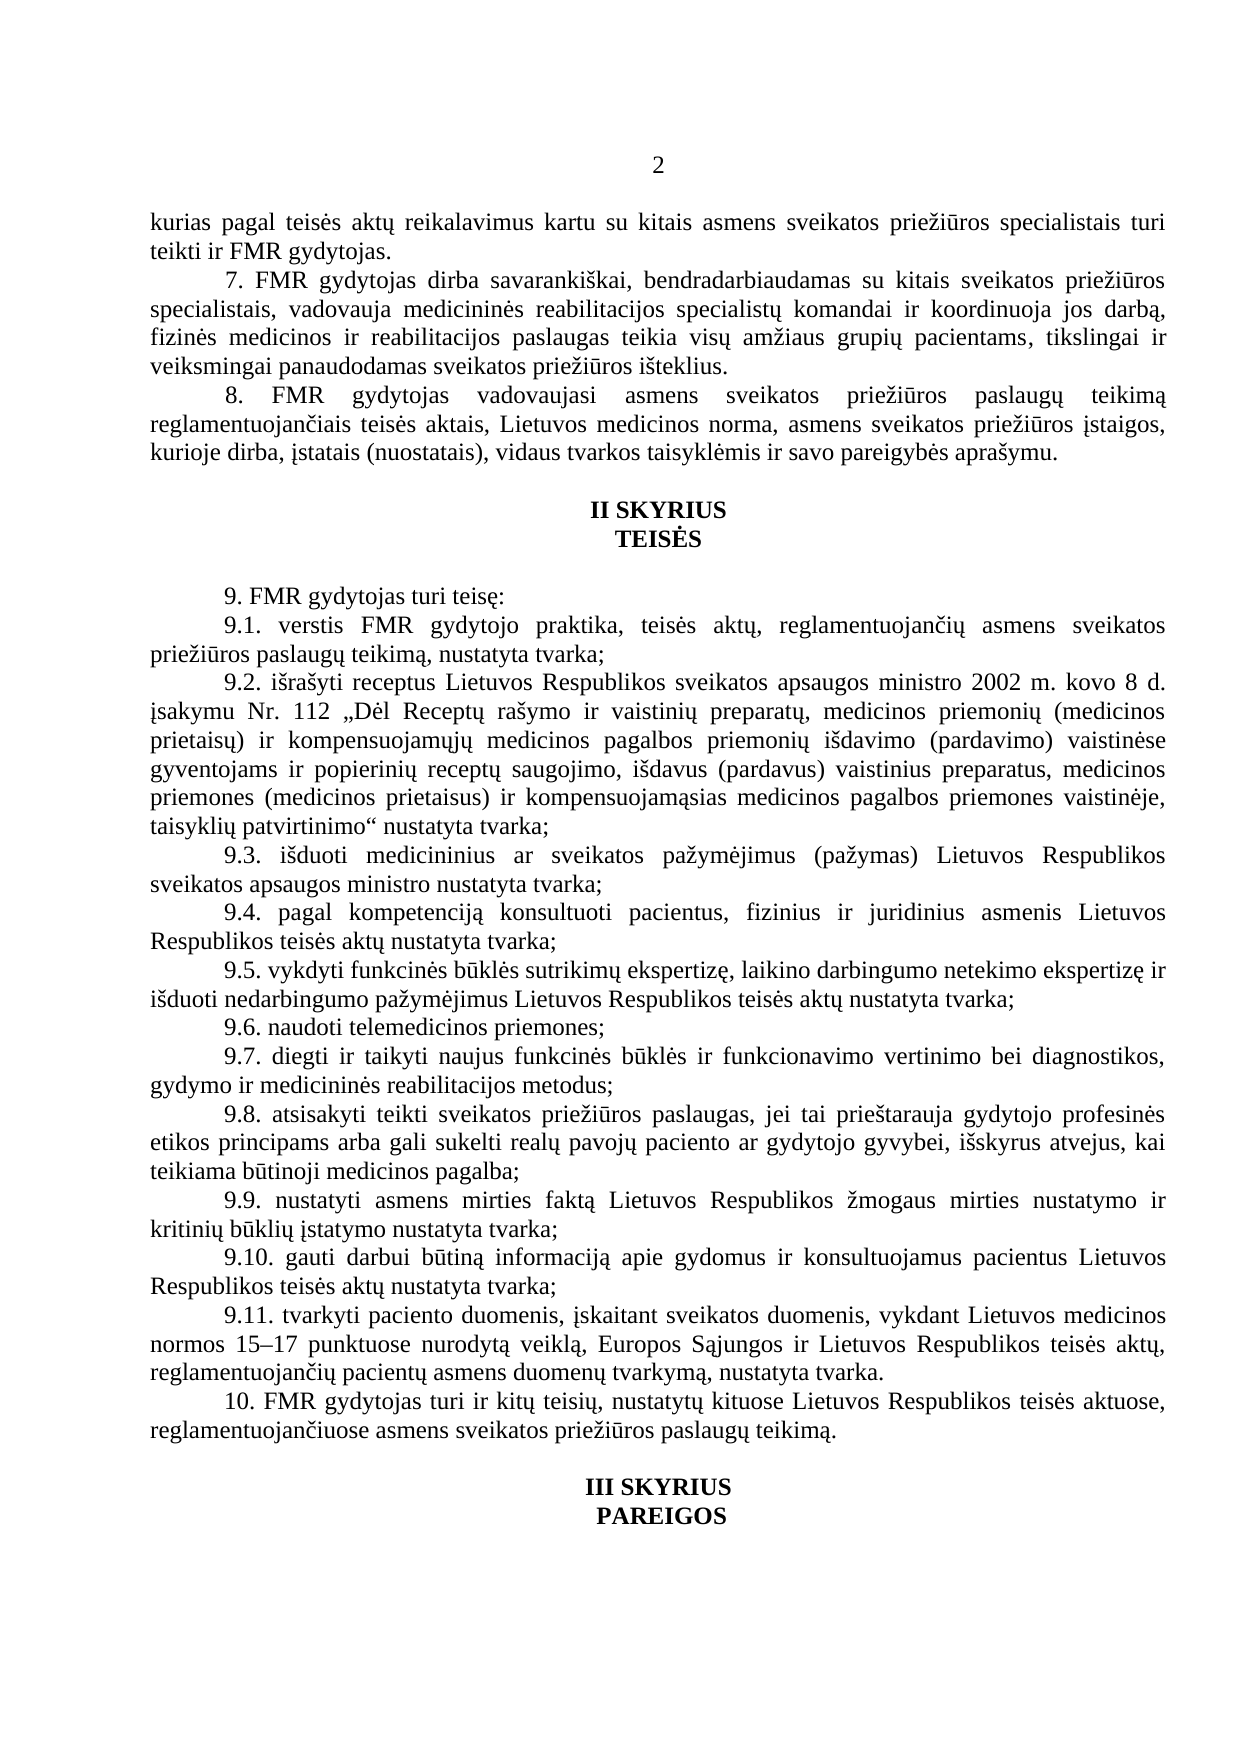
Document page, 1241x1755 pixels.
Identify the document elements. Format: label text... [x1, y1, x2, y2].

text 9.11. tvarkyti paciento duomenis, įskaitant sveikatos duomenis, vykdant Lietuvos medicinos normos 15–17 punktuose nurodytą veiklą, Europos Sąjungos ir Lietuvos Respublikos teisės aktų, reglamentuojančių pacientų asmens duomenų tvarkymą, nustatyta tvarka. [150, 1300, 1167, 1386]
text 10. FMR gydytojas turi ir kitų teisių, nustatytų kituose Lietuvos Respublikos teisės aktuose, reglamentuojančiuose asmens sveikatos priežiūros paslaugų teikimą. [150, 1386, 1167, 1444]
text 9. FMR gydytojas turi teisę: [150, 581, 1167, 610]
text 9.8. atsisakyti teikti sveikatos priežiūros paslaugas, jei tai prieštarauja gydytojo profesinės etikos principams arba gali sukelti realų pavojų paciento ar gydytojo gyvybei, išskyrus atvejus, kai teikiama būtinoji medicinos pagalba; [150, 1099, 1167, 1185]
text 9.3. išduoti medicininius ar sveikatos pažymėjimus (pažymas) Lietuvos Respublikos sveikatos apsaugos ministro nustatyta tvarka; [150, 840, 1167, 897]
text 9.10. gauti darbui būtiną informaciją apie gydomus ir konsultuojamus pacientus Lietuvos Respublikos teisės aktų nustatyta tvarka; [150, 1242, 1167, 1300]
text PAREIGOS [150, 1501, 1167, 1530]
text TEISĖS [150, 524, 1167, 552]
text II SKYRIUS [150, 495, 1167, 524]
text kurias pagal teisės aktų reikalavimus kartu su kitais asmens sveikatos priežiūros specialistais turi teikti ir FMR gydytojas. [150, 207, 1167, 265]
text III SKYRIUS [150, 1472, 1167, 1501]
text 7. FMR gydytojas dirba savarankiškai, bendradarbiaudamas su kitais sveikatos priežiūros specialistais, vadovauja medicininės reabilitacijos specialistų komandai ir koordinuoja jos darbą, fizinės medicinos ir reabilitacijos paslaugas teikia visų amžiaus grupių pacientams, tikslingai ir veiksmingai panaudodamas sveikatos priežiūros išteklius. [150, 265, 1167, 380]
text 8. FMR gydytojas vadovaujasi asmens sveikatos priežiūros paslaugų teikimą reglamentuojančiais teisės aktais, Lietuvos medicinos norma, asmens sveikatos priežiūros įstaigos, kurioje dirba, įstatais (nuostatais), vidaus tvarkos taisyklėmis ir savo pareigybės aprašymu. [150, 380, 1167, 466]
text 9.7. diegti ir taikyti naujus funkcinės būklės ir funkcionavimo vertinimo bei diagnostikos, gydymo ir medicininės reabilitacijos metodus; [150, 1041, 1167, 1099]
text 9.5. vykdyti funkcinės būklės sutrikimų ekspertizę, laikino darbingumo netekimo ekspertizę ir išduoti nedarbingumo pažymėjimus Lietuvos Respublikos teisės aktų nustatyta tvarka; [150, 955, 1167, 1012]
text 9.4. pagal kompetenciją konsultuoti pacientus, fizinius ir juridinius asmenis Lietuvos Respublikos teisės aktų nustatyta tvarka; [150, 897, 1167, 955]
text 9.6. naudoti telemedicinos priemones; [150, 1012, 1167, 1041]
text 9.1. verstis FMR gydytojo praktika, teisės aktų, reglamentuojančių asmens sveikatos priežiūros paslaugų teikimą, nustatyta tvarka; [150, 610, 1167, 667]
text 9.9. nustatyti asmens mirties faktą Lietuvos Respublikos žmogaus mirties nustatymo ir kritinių būklių įstatymo nustatyta tvarka; [150, 1185, 1167, 1242]
text 9.2. išrašyti receptus Lietuvos Respublikos sveikatos apsaugos ministro 2002 m. kovo 8 d. įsakymu Nr. 112 „Dėl Receptų rašymo ir vaistinių preparatų, medicinos priemonių (medicinos prietaisų) ir kompensuojamųjų medicinos pagalbos priemonių išdavimo (pardavimo) vaistinėse gyventojams ir popierinių receptų saugojimo, išdavus (pardavus) vaistinius preparatus, medicinos priemones (medicinos prietaisus) ir kompensuojamąsias medicinos pagalbos priemones vaistinėje, taisyklių patvirtinimo“ nustatyta tvarka; [150, 667, 1167, 840]
